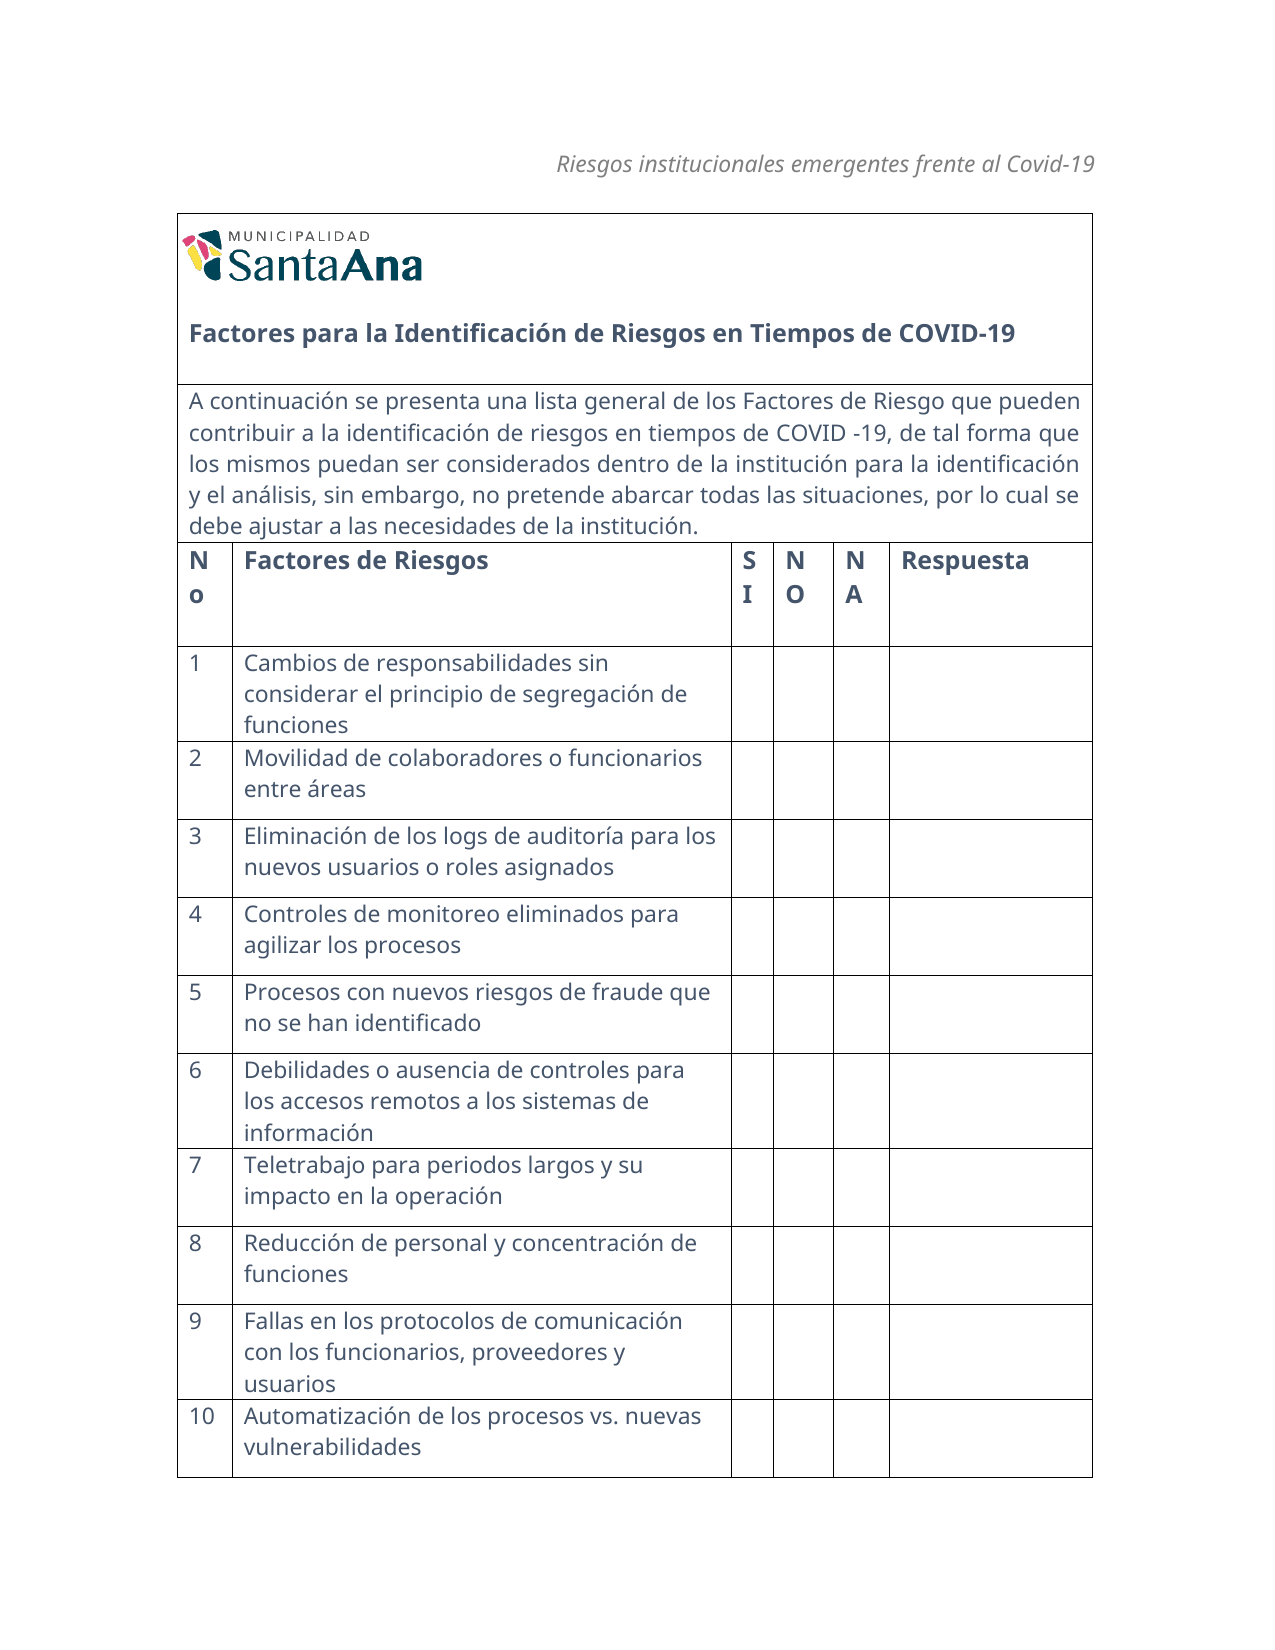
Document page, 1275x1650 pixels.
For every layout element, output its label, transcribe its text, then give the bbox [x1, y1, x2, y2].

table_header Factores para la Identificación de Riesgos en Tiempos de COVID-19 [178, 214, 1092, 384]
table_cell [890, 976, 1092, 1053]
table_cell 3 [178, 820, 232, 897]
table_cell [890, 1054, 1092, 1148]
table_cell [834, 820, 889, 897]
table_cell [890, 1305, 1092, 1399]
table_cell 5 [178, 976, 232, 1053]
table_cell [732, 820, 773, 897]
table_cell [890, 898, 1092, 975]
table_cell Cambios de responsabilidades sin considerar el principio de segregación de funciones [233, 647, 731, 741]
table_cell Respuesta [890, 543, 1092, 646]
table_cell 9 [178, 1305, 232, 1399]
table_cell SI [732, 543, 773, 646]
table_cell 8 [178, 1227, 232, 1304]
table_cell NO [774, 543, 833, 646]
table_cell [834, 742, 889, 819]
table_cell [834, 647, 889, 741]
table_cell [834, 1054, 889, 1148]
table_cell Reducción de personal y concentración de funciones [233, 1227, 731, 1304]
table_cell [774, 898, 833, 975]
table_cell [774, 1149, 833, 1226]
table_cell [834, 976, 889, 1053]
table_cell 4 [178, 898, 232, 975]
table_cell [774, 647, 833, 741]
table_cell 1 [178, 647, 232, 741]
table_cell No [178, 543, 232, 646]
table_cell Teletrabajo para periodos largos y su impacto en la operación [233, 1149, 731, 1226]
table_cell [774, 1227, 833, 1304]
table_cell [890, 1400, 1092, 1477]
table_cell [732, 647, 773, 741]
table_cell 6 [178, 1054, 232, 1148]
table_cell [732, 976, 773, 1053]
table_cell [834, 1149, 889, 1226]
table_cell [732, 742, 773, 819]
table_cell Factores de Riesgos [233, 543, 731, 646]
table_cell [732, 898, 773, 975]
table_cell [834, 1305, 889, 1399]
table_cell [732, 1227, 773, 1304]
table_cell NA [834, 543, 889, 646]
table_cell Movilidad de colaboradores o funcionarios entre áreas [233, 742, 731, 819]
table_cell Debilidades o ausencia de controles para los accesos remotos a los sistemas de información [233, 1054, 731, 1148]
table_cell [774, 1054, 833, 1148]
table_cell [774, 1305, 833, 1399]
table_cell [732, 1149, 773, 1226]
table_cell A continuación se presenta una lista general de los Factores de Riesgo que pueden contribuir a la identificación de riesgos en tiempos de COVID -19, de tal forma que los mismos puedan ser considerados dentro de la institución para la identificación y el análisis, sin embargo, no pretende abarcar todas las situaciones, por lo cual se debe ajustar a las necesidades de la institución. [178, 385, 1092, 542]
table_cell [774, 742, 833, 819]
table_cell [890, 647, 1092, 741]
table_cell 2 [178, 742, 232, 819]
table_cell [774, 1400, 833, 1477]
table_cell [834, 898, 889, 975]
table_cell Controles de monitoreo eliminados para agilizar los procesos [233, 898, 731, 975]
table_cell Fallas en los protocolos de comunicación con los funcionarios, proveedores y usuarios [233, 1305, 731, 1399]
table_cell [732, 1400, 773, 1477]
table_cell Eliminación de los logs de auditoría para los nuevos usuarios o roles asignados [233, 820, 731, 897]
table_cell [890, 1227, 1092, 1304]
table_cell [834, 1400, 889, 1477]
table_cell [890, 1149, 1092, 1226]
table_cell [732, 1305, 773, 1399]
table_cell Procesos con nuevos riesgos de fraude que no se han identificado [233, 976, 731, 1053]
table_cell [890, 742, 1092, 819]
table_cell [732, 1054, 773, 1148]
table_cell 10 [178, 1400, 232, 1477]
table_cell 7 [178, 1149, 232, 1226]
table_cell [890, 820, 1092, 897]
table_cell [834, 1227, 889, 1304]
table_cell [774, 976, 833, 1053]
table_cell [774, 820, 833, 897]
table_cell Automatización de los procesos vs. nuevas vulnerabilidades [233, 1400, 731, 1477]
